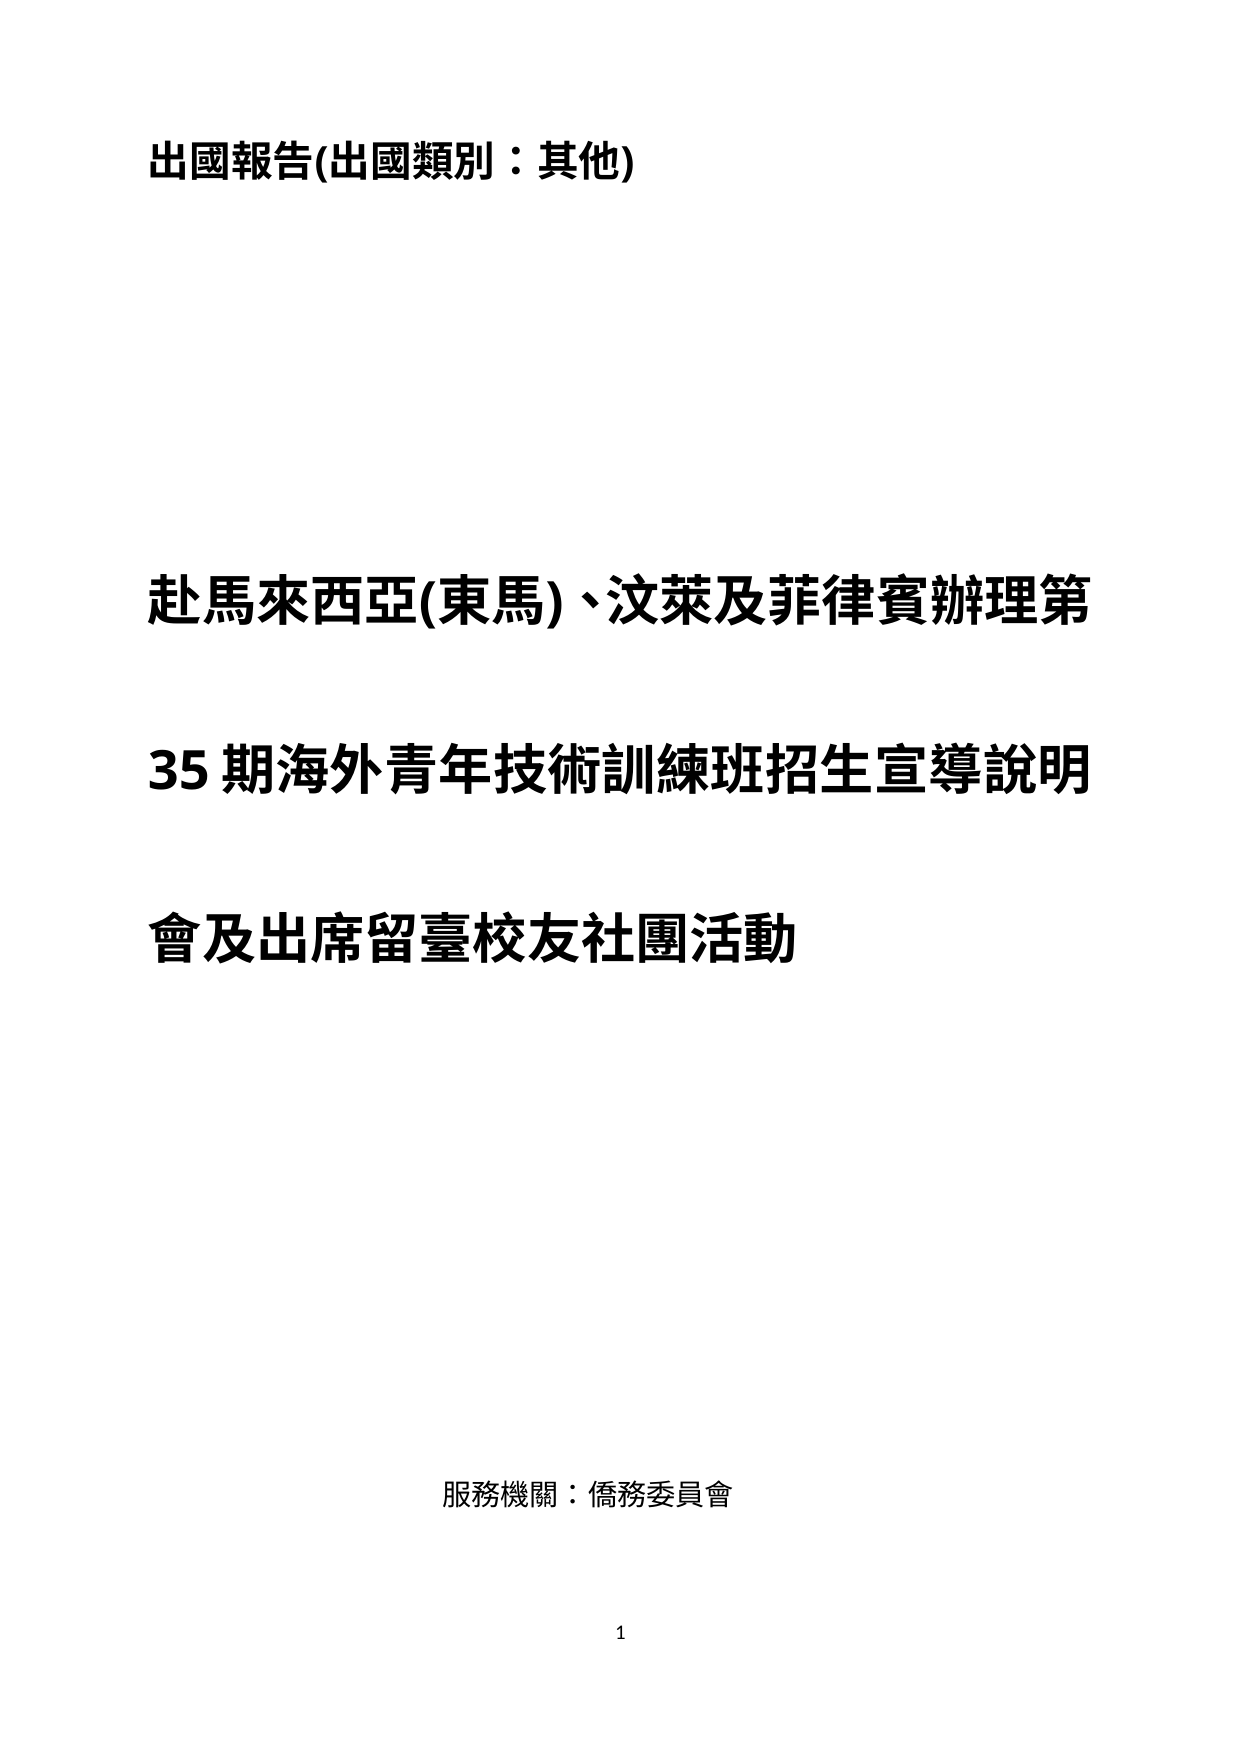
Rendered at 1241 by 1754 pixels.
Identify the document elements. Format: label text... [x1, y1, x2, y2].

text 服務機關：僑務委員會 [384, 1455, 1092, 1530]
text 赴馬來西亞(東馬)、汶萊及菲律賓辦理第35期海外青年技術訓練班招生宣導說明會及出席留臺校友社團活動 [148, 541, 1092, 991]
text 出國報告(出國類別：其他) [148, 121, 1092, 196]
